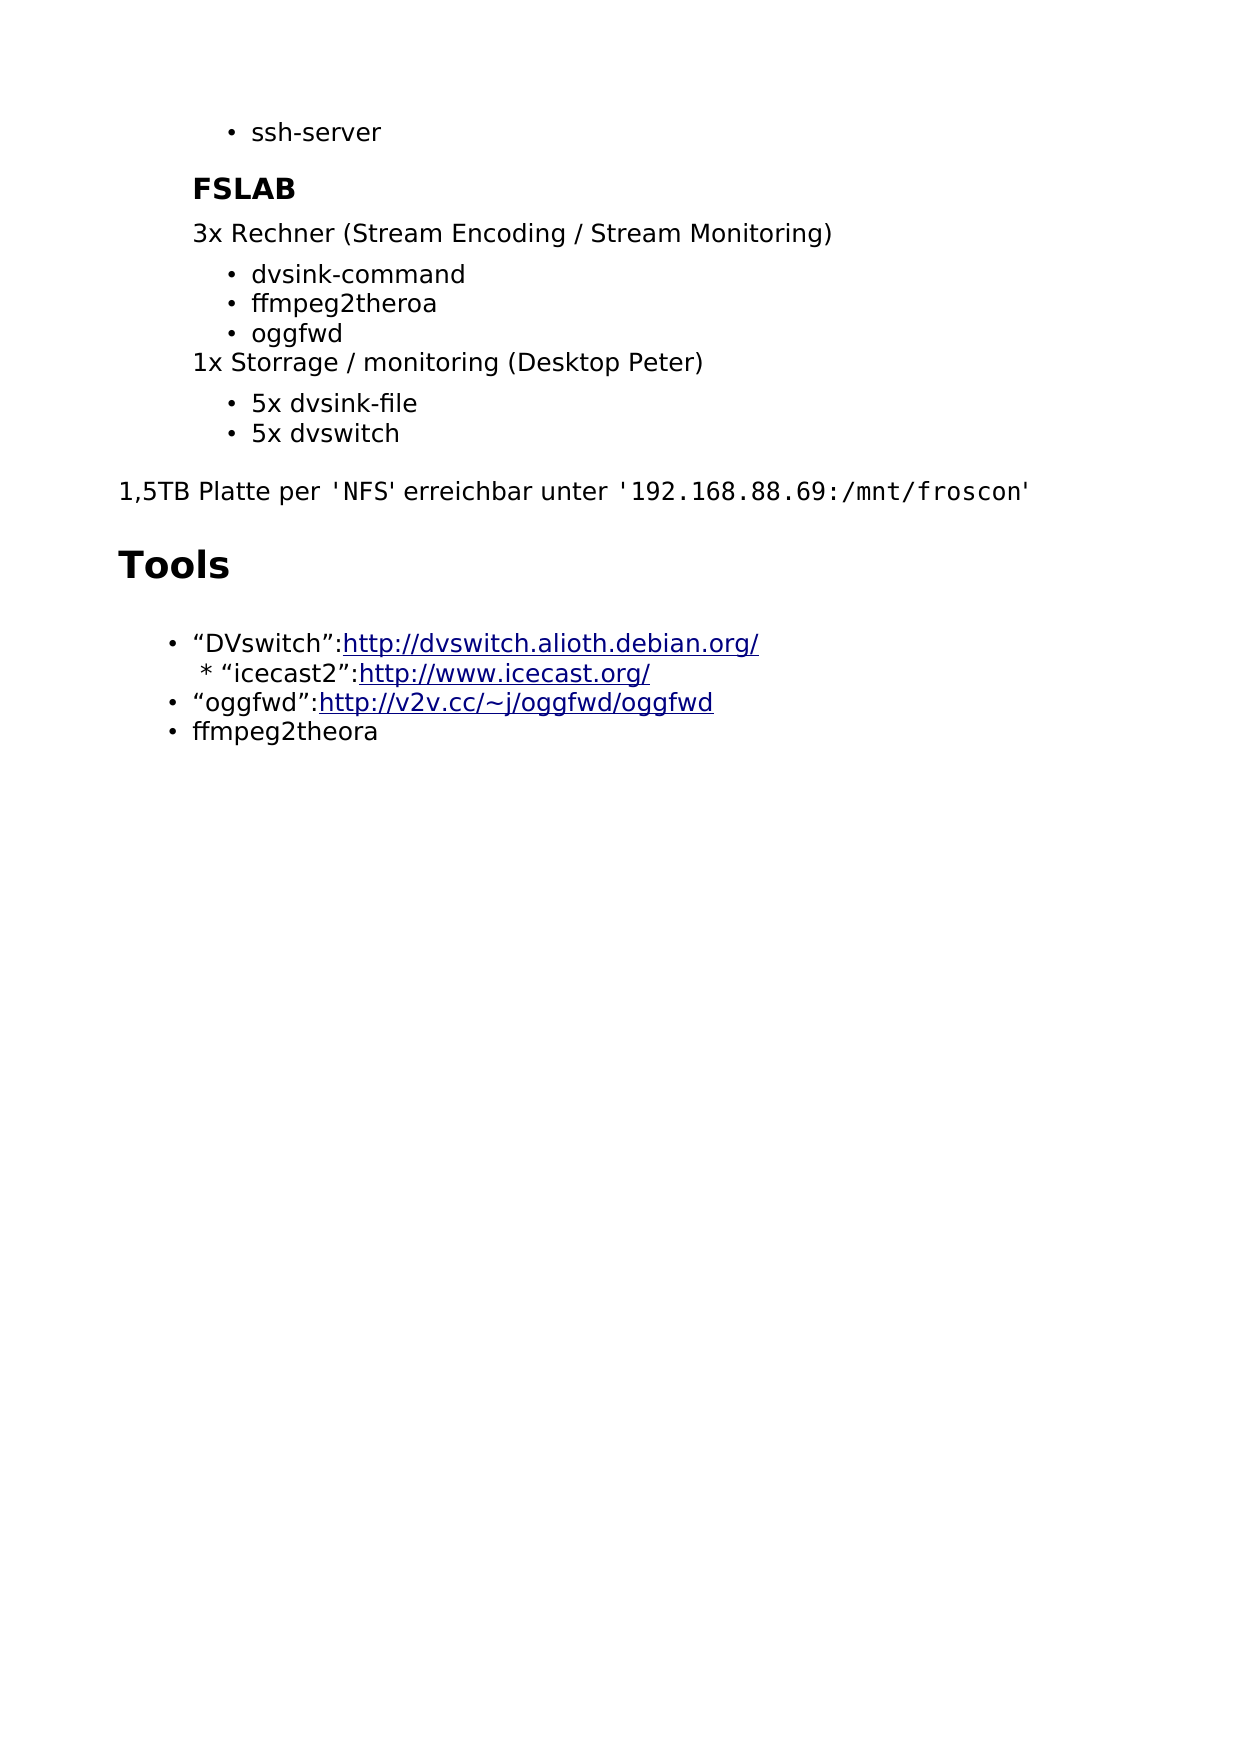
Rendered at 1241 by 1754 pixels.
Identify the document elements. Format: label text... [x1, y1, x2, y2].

list 3x Rechner (Stream Encoding / Stream Monitoring) [177, 219, 1122, 248]
list ffmpeg2theora [177, 717, 1122, 746]
list “oggfwd”:http://v2v.cc/~j/oggfwd/oggfwd [177, 688, 1122, 717]
subtitle FSLAB [177, 172, 1122, 206]
list 5x dvswitch [236, 419, 1122, 448]
text 1,5TB Platte per 'NFS' erreichbar unter '192.168.88.69:/mnt/froscon' [118, 477, 1122, 507]
list “DVswitch”:http://dvswitch.alioth.debian.org/ * “icecast2”:http://www.icecast.org/ [177, 630, 1122, 688]
list oggfwd [236, 319, 1122, 348]
subtitle Tools [118, 544, 1122, 588]
list ssh-server [236, 118, 1122, 147]
list ffmpeg2theroa [236, 289, 1122, 319]
list 5x dvsink-file [236, 389, 1122, 419]
list dvsink-command [236, 260, 1122, 289]
list 1x Storrage / monitoring (Desktop Peter) [177, 348, 1122, 377]
